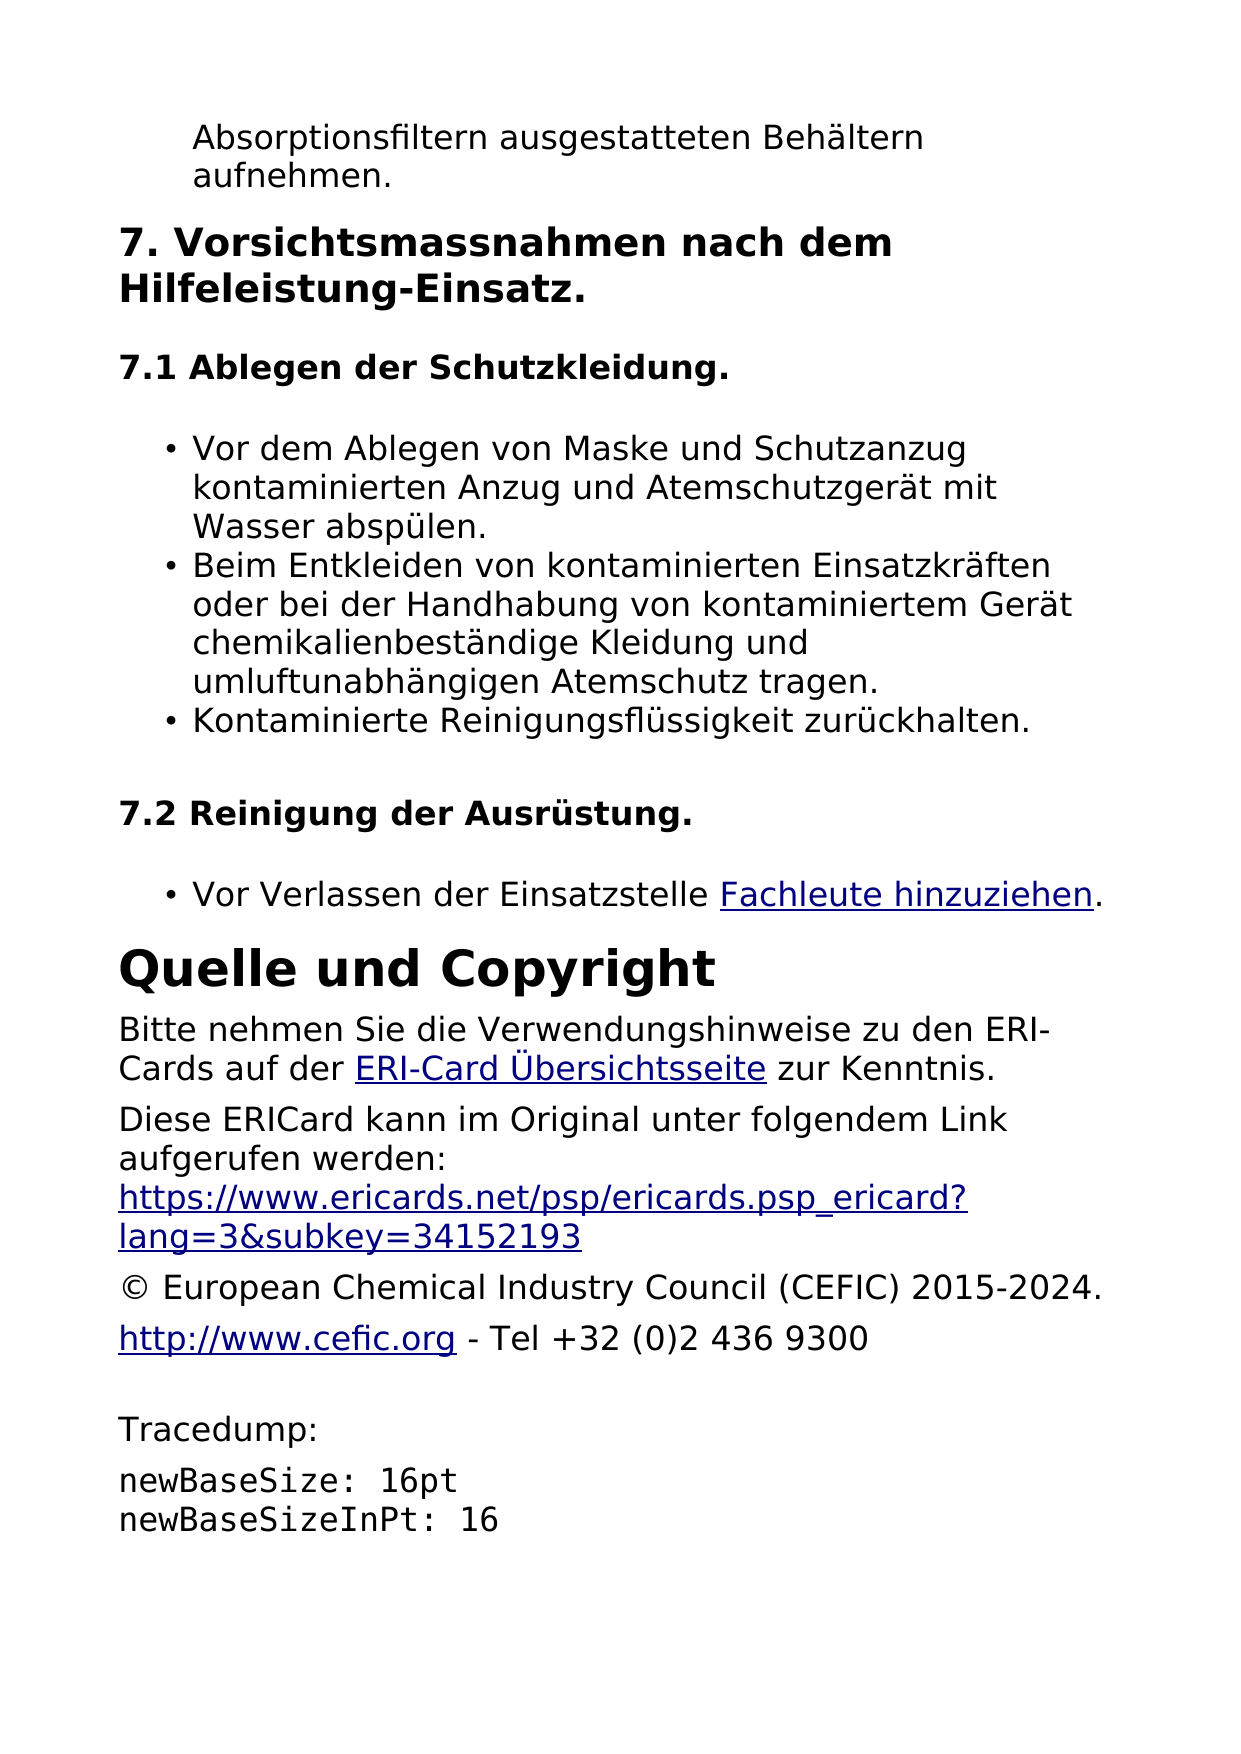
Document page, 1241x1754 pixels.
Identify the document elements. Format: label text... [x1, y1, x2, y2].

text newBaseSize: 16pt newBaseSizeInPt: 16 [118, 1461, 1122, 1539]
list Vor Verlassen der Einsatzstelle Fachleute hinzuziehen. [177, 876, 1122, 914]
list Beim Entkleiden von kontaminierten Einsatzkräften oder bei der Handhabung von kontaminiertem Gerät chemikalienbeständige Kleidung und umluftunabhängigen Atemschutz tragen. [177, 546, 1122, 702]
text Tracedump: [118, 1371, 1122, 1449]
text Diese ERICard kann im Original unter folgendem Link aufgerufen werden: https://www.ericards.net/psp/ericards.psp_ericard?lang=3&subkey=34152193 [118, 1101, 1122, 1256]
subtitle 7. Vorsichtsmassnahmen nach dem Hilfeleistung-Einsatz. [118, 221, 1122, 311]
text http://www.cefic.org - Tel +32 (0)2 436 9300 [118, 1320, 1122, 1359]
subtitle 7.1 Ablegen der Schutzkleidung. [118, 349, 1122, 388]
text Bitte nehmen Sie die Verwendungshinweise zu den ERI-Cards auf der ERI-Card Übersichtsseite zur Kenntnis. [118, 1010, 1122, 1088]
subtitle Quelle und Copyright [118, 939, 1122, 998]
text © European Chemical Industry Council (CEFIC) 2015-2024. [118, 1268, 1122, 1307]
list Absorptionsfiltern ausgestatteten Behältern aufnehmen. [177, 118, 1122, 196]
list Kontaminierte Reinigungsflüssigkeit zurückhalten. [177, 702, 1122, 740]
list Vor dem Ablegen von Maske und Schutzanzug kontaminierten Anzug und Atemschutzgerät mit Wasser abspülen. [177, 429, 1122, 546]
subtitle 7.2 Reinigung der Ausrüstung. [118, 795, 1122, 834]
